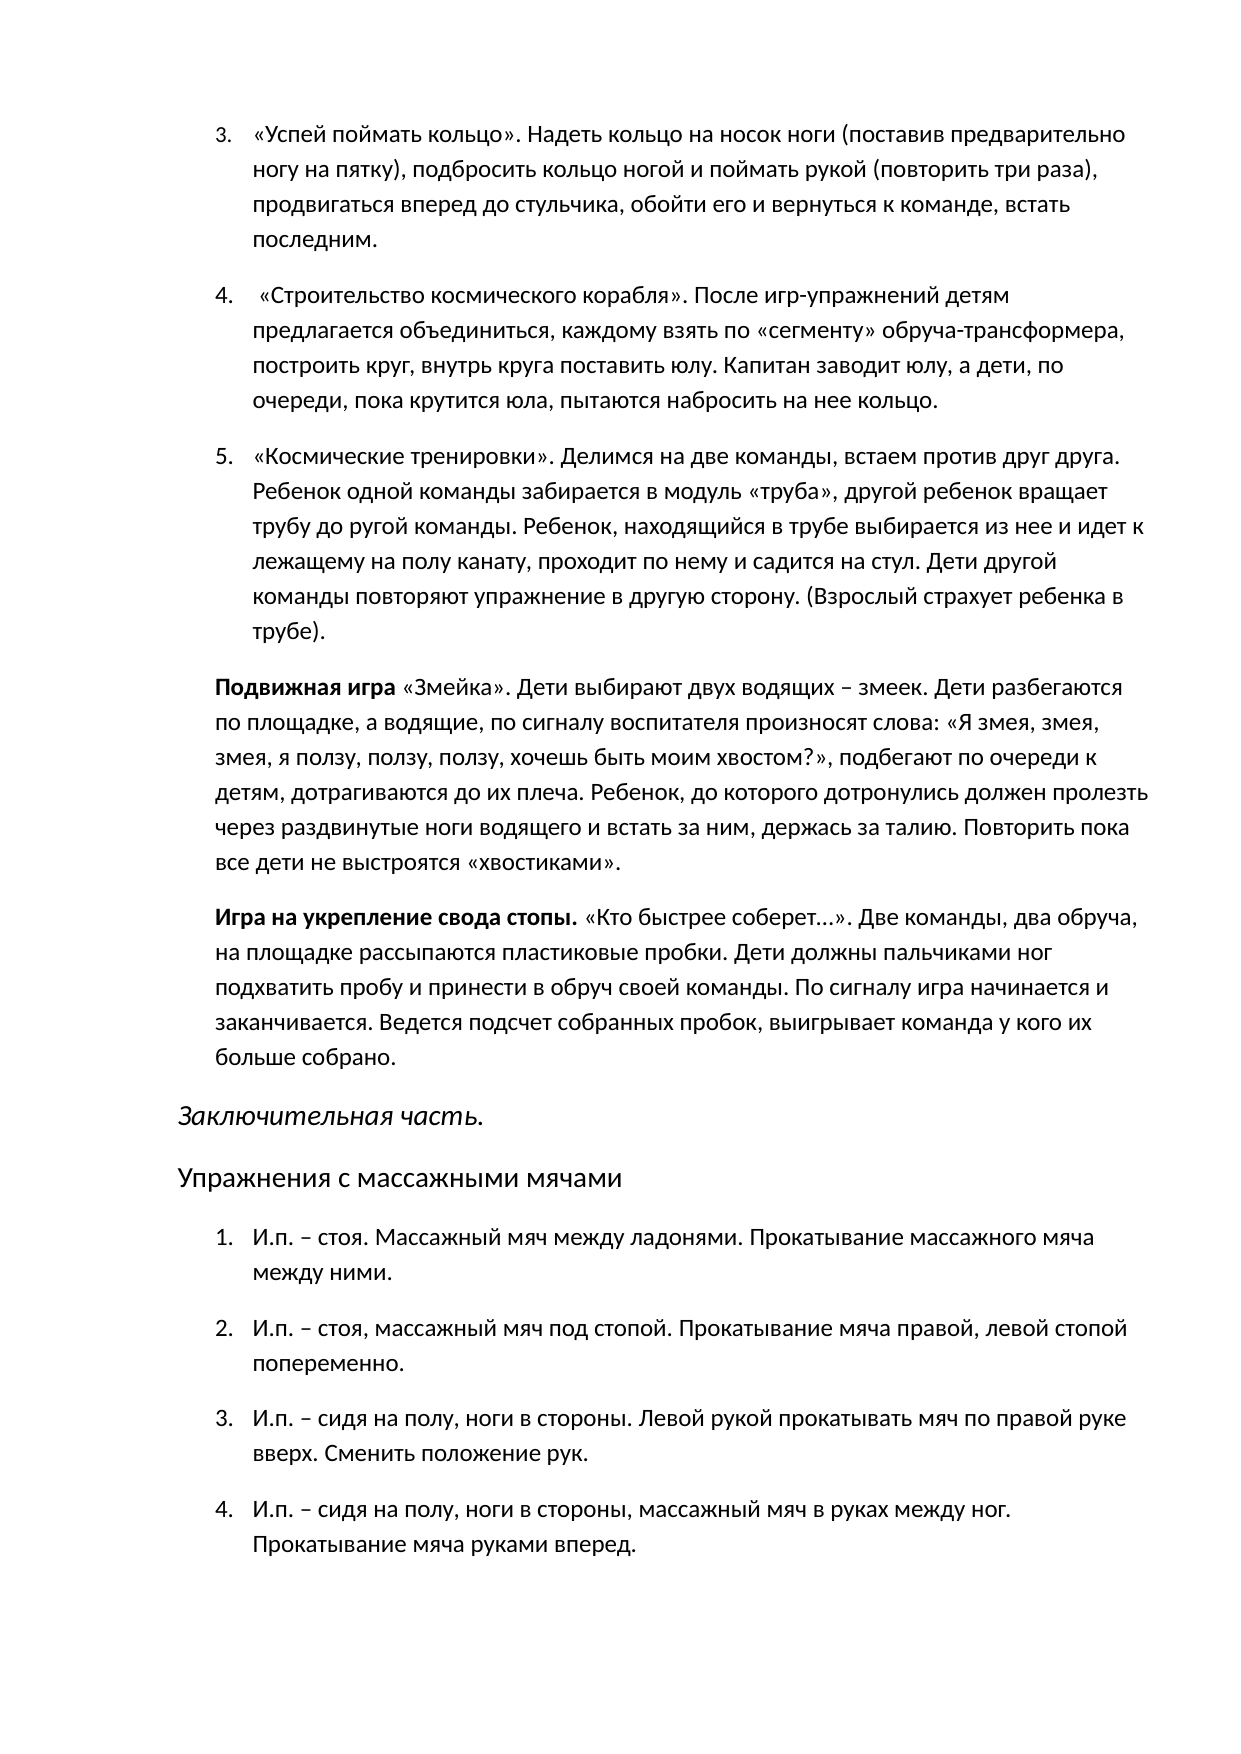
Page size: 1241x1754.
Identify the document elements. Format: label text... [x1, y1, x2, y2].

list И.п. – стоя, массажный мяч под стопой. Прокатывание мяча правой, левой стопой попеременно. [215, 1312, 1152, 1377]
list И.п. – стоя. Массажный мяч между ладонями. Прокатывание массажного мяча между ними. [215, 1221, 1152, 1286]
list «Космические тренировки». Делимся на две команды, встаем против друг друга. Ребенок одной команды забирается в модуль «труба», другой ребенок вращает трубу до ругой команды. Ребенок, находящийся в трубе выбирается из нее и идет к лежащему на полу канату, проходит по нему и садится на стул. Дети другой команды повторяют упражнение в другую сторону. (Взрослый страхует ребенка в трубе). [215, 440, 1152, 645]
text Подвижная игра «Змейка». Дети выбирают двух водящих – змеек. Дети разбегаются по площадке, а водящие, по сигналу воспитателя произносят слова: «Я змея, змея, змея, я ползу, ползу, ползу, хочешь быть моим хвостом?», подбегают по очереди к детям, дотрагиваются до их плеча. Ребенок, до которого дотронулись должен пролезть через раздвинутые ноги водящего и встать за ним, держась за талию. Повторить пока все дети не выстроятся «хвостиками». [215, 671, 1152, 876]
list И.п. – сидя на полу, ноги в стороны, массажный мяч в руках между ног. Прокатывание мяча руками вперед. [215, 1493, 1152, 1559]
text Игра на укрепление свода стопы. «Кто быстрее соберет…». Две команды, два обруча, на площадке рассыпаются пластиковые пробки. Дети должны пальчиками ног подхватить пробу и принести в обруч своей команды. По сигналу игра начинается и заканчивается. Ведется подсчет собранных пробок, выигрывает команда у кого их больше собрано. [215, 901, 1152, 1072]
list «Успей поймать кольцо». Надеть кольцо на носок ноги (поставив предварительно ногу на пятку), подбросить кольцо ногой и поймать рукой (повторить три раза), продвигаться вперед до стульчика, обойти его и вернуться к команде, встать последним. [215, 118, 1152, 254]
text Заключительная часть. [177, 1097, 1152, 1133]
text Упражнения с массажными мячами [177, 1159, 1152, 1195]
list И.п. – сидя на полу, ноги в стороны. Левой рукой прокатывать мяч по правой руке вверх. Сменить положение рук. [215, 1402, 1152, 1468]
list «Строительство космического корабля». После игр-упражнений детям предлагается объединиться, каждому взять по «сегменту» обруча-трансформера, построить круг, внутрь круга поставить юлу. Капитан заводит юлу, а дети, по очереди, пока крутится юла, пытаются набросить на нее кольцо. [215, 279, 1152, 414]
